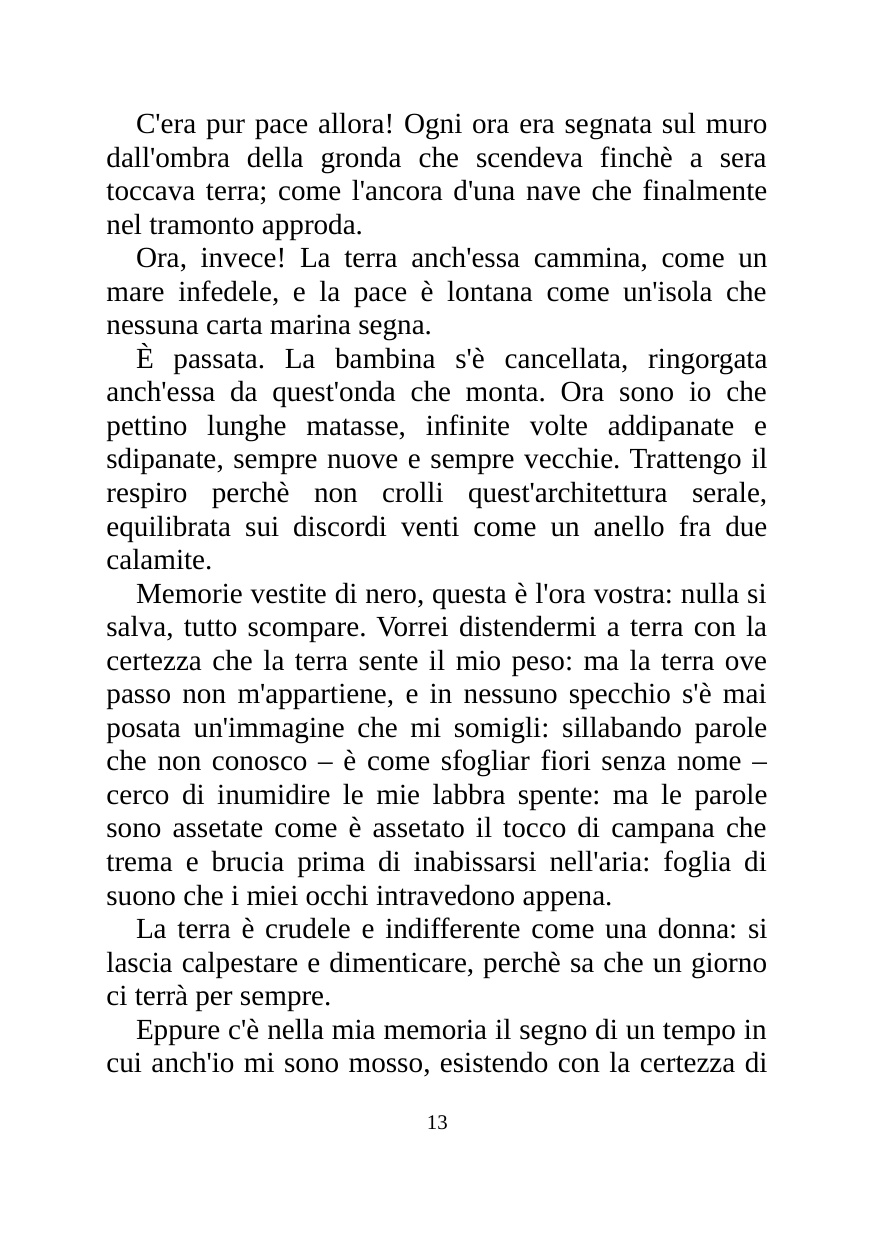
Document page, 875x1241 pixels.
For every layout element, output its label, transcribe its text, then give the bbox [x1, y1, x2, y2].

text È passata. La bambina s'è cancellata, ringorgata anch'essa da quest'onda che monta. Ora sono io che pettino lunghe matasse, infinite volte addipanate e sdipanate, sempre nuove e sempre vecchie. Trattengo il respiro perchè non crolli quest'architettura serale, equilibrata sui discordi venti come un anello fra due calamite. [106, 341, 768, 576]
text La terra è crudele e indifferente come una donna: si lascia calpestare e dimenticare, perchè sa che un giorno ci terrà per sempre. [106, 911, 768, 1012]
text Eppure c'è nella mia memoria il segno di un tempo in cui anch'io mi sono mosso, esistendo con la certezza di [106, 1012, 768, 1079]
text Memorie vestite di nero, questa è l'ora vostra: nulla si salva, tutto scompare. Vorrei distendermi a terra con la certezza che la terra sente il mio peso: ma la terra ove passo non m'appartiene, e in nessuno specchio s'è mai posata un'immagine che mi somigli: sillabando parole che non conosco – è come sfogliar fiori senza nome – cerco di inumidire le mie labbra spente: ma le parole sono assetate come è assetato il tocco di campana che trema e brucia prima di inabissarsi nell'aria: foglia di suono che i miei occhi intravedono appena. [106, 576, 768, 911]
text Ora, invece! La terra anch'essa cammina, come un mare infedele, e la pace è lontana come un'isola che nessuna carta marina segna. [106, 240, 768, 341]
text C'era pur pace allora! Ogni ora era segnata sul muro dall'ombra della gronda che scendeva finchè a sera toccava terra; come l'ancora d'una nave che finalmente nel tramonto approda. [106, 106, 768, 240]
